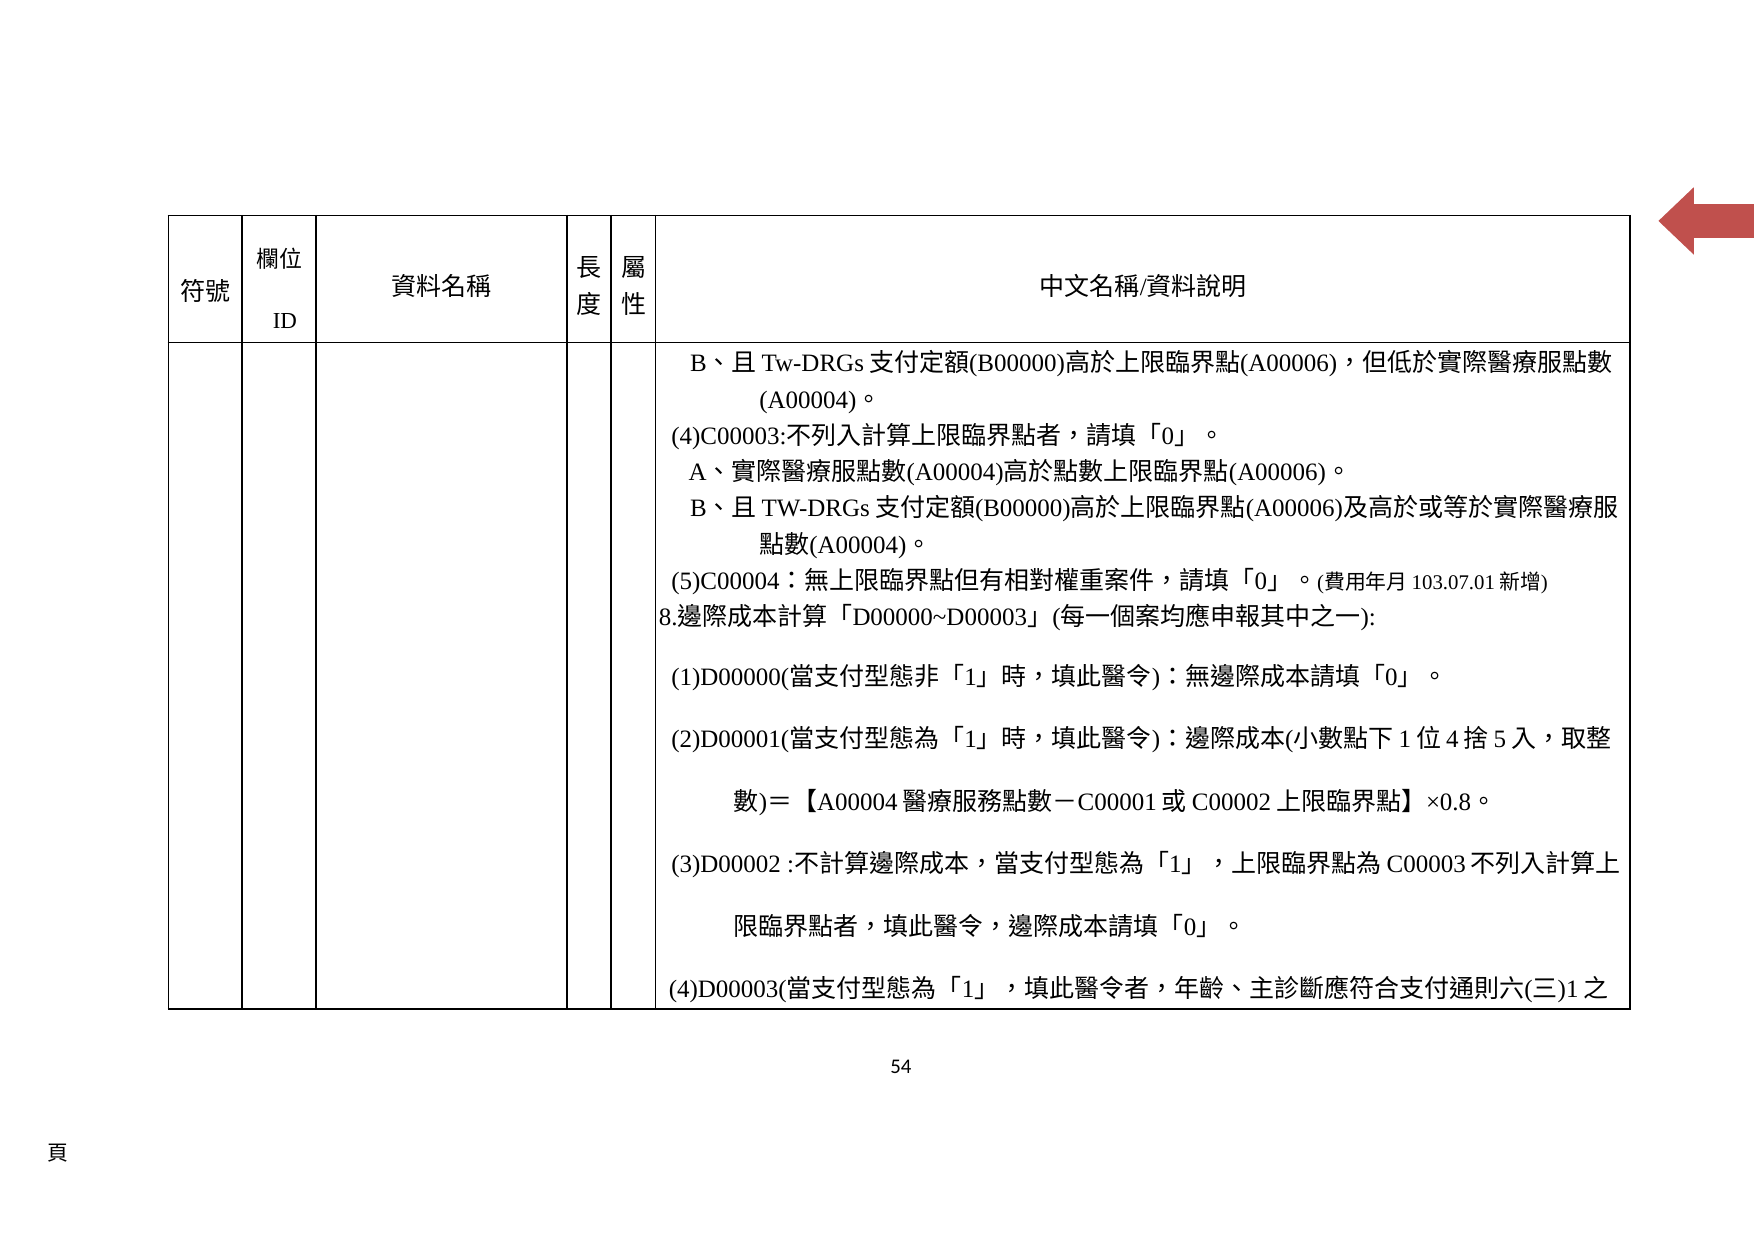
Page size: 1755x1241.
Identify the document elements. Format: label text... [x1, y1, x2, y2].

table_cell [169, 343, 241, 1008]
table_cell [243, 343, 315, 1008]
table_header 屬性 [612, 216, 655, 341]
table_header 欄位 ID [243, 216, 315, 341]
table_header 長度 [568, 216, 610, 341]
table_header 中文名稱/資料說明 [656, 216, 1629, 341]
table_header 符號 [169, 216, 241, 341]
table_cell [612, 343, 655, 1008]
table_header 資料名稱 [317, 216, 566, 341]
table_cell [568, 343, 610, 1008]
table_cell 填寫全民健康保險藥物給付項目及支付標準編碼或醫療服務給付項目及支付標準碼或特殊材料碼。 請按醫令代碼序依序申報,如係規律連續執行之醫令或同一醫令加成費用種類相同者,醫令請彙總列報。 Tw-DRG 醫令代碼： 1.Tw-DRGs支付內容「A00000~ A00006」，每一個案均應申報: (1)A00000:相對權重RW。 (2)A00001:標準給付額SPR。 (3)A00002:該Tw-DRG 幾何平均住院日。 (4)A00003:該Tw-DRG 下限臨界點。 (5)A00004:醫療服務點數=清單段欄位IDd83點數(含醫令類別「Z:部分負擔代碼改變已切帳申報之醫療費用點數」－醫令類別X之醫療費用點數)。 (6)A00005:該個案住院醫療服務點數清單欄位IDd14＋欄位IDd15之急慢性病床天數。 (7)A00006:該Tw-DRG上限臨界點。 2.基本診療加成「A10000~A10003」，每一個案均應申報其中之一: (1)A10000:無加成「0」。 (2)A10001:醫學中心加成。 (3)A10002:區域醫院加成。 (4)A10003:地區醫院加成。 3.兒童加成率「A20000~A40003」，每一個案均應申報其中之一: (1)非MDC15內科系加成: A.A20000:非MDC15內科系無加成「0」。 B.A20001:非MDC15內科系<6個月兒童加成。 C.A20002:非MDC15內科系>=6個月,<2歲兒童加成。 D.A20003:非MDC15內科系>=2歲,<=6歲兒童加成。 (2)非MDC15外科系加成: A.A30000:非MDC15外科系無加成0」。 B.A30001:非MDC15外科系<6個月兒童加成。 C.A30002:非MDC15外科系>=6個月,<2歲兒童加成。 D.A30003:非MD15C外科系>=2歲,<=6歲兒童加成。 (3)MDC15加成: A.A40000:MDC15無加成「0」。 B.A40001:MDC15<6個月兒童加成。 C.A40002:MDC15>=6個月,<2歲兒童加成。 D.A40003:MDC>=2歲,<=6歲兒童加成。 4.CMI加成率 「A50000~A50003」，每一個案均應申報其中之一: (1)A50000:CMI值無加成「0」。 (2)A50001:CMI值大於1.1，小於等於1.2加成。 (3)A50002:CMI值大於1.2，小於等於1.3加成。 (4)A50003:CMI值大於1.3加成。 5.山地離島加成「A60000~A60001」，每一個案均應申報其中之一: (1)A60000:無山地離島加成。 (2)A60001:山地離島加成。 6.Tw-DRGs 支付定額「B00000」，每一個案均應申報： B00000(Tw-DRGs 支付定額，小數點下1位4捨5入，取整數)＝A00000(相對權重RW)×A00001(標準給付額SPR)×(1+ 基本診療加成A10000~A10003其中之一＋兒童加成A20000~A40003其中之一＋CMI加成率「A50000~A50003」其中之一＋山地離島加成 A60000~A60001其中之一) 7.上限臨界點「C00000~C00004」每一個案均應申報其中之一: (1)C00000:無上限臨界點請填「0」 (當A00000：相對權重RW為「O」無權重時，填此醫令) (2)C00001:上限臨界點為A00006者。 (3)C00002:上限臨界點以TW-DRGs支付定額(B00000)計算者。 A、實際醫療服點數(A00004)高於點數上限臨界點(A00006)。 B、且Tw-DRGs支付定額(B00000)高於上限臨界點(A00006)，但低於實際醫療服點數(A00004)。 (4)C00003:不列入計算上限臨界點者，請填「0」。 A、實際醫療服點數(A00004)高於點數上限臨界點(A00006)。 B、且TW-DRGs支付定額(B00000)高於上限臨界點(A00006)及高於或等於實際醫療服點數(A00004)。 (5)C00004：無上限臨界點但有相對權重案件，請填「0」。(費用年月103.07.01新增) 8.邊際成本計算「D00000~D00003」(每一個案均應申報其中之一): (1)D00000(當支付型態非「1」時，填此醫令)：無邊際成本請填「0」。 (2)D00001(當支付型態為「1」時，填此醫令)：邊際成本(小數點下1位4捨5入，取整 數)＝【A00004醫療服務點數－C00001或C00002上限臨界點】×0.8。 (3)D00002 :不計算邊際成本，當支付型態為「1」，上限臨界點為C00003不列入計算上 限臨界點者，填此醫令，邊際成本請填「0」。 (4)D00003(當支付型態為「1」，填此醫令者，年齡、主診斷應符合支付通則六(三)1之規 定)：邊際成本(小數點下1位四捨五入，取整數)＝【A00004醫療服務點數－ C00001或C00002上限臨界點】×1 9.Tw-DRGs 支付點數「E00000~E00005」，每一個案均應申報其中之一: (1)E00000費用在上下限臨界點範圍內者＝B00000支付定額＋D00000無邊際成本 (2)E00001費用高於上限臨界點者＝B00000支付定額＋D00001或D00003邊際成本或 D00002不計算邊際成本 (3)E00002費用低於下限臨界點核實申報者＝A00004醫療服務點數 (4)E00003無權重之Tw-DRGs 核實申報者＝A00004醫療服務點數 (5)E00004該Tw-DRGs 個案<20核實申報者＝A00004醫療服務點數 (6)E00005論日支付者＝B00000支付定額÷ A00002該Tw-DRGs 幾何平均住院 × A00005該個案住院醫療服務點數清單段欄位IDd14及d15之急、慢性病床天 數；小數點下1位四捨五入，取整數。 10.Tw-DRGs案件使用第二類得加計額外點數特殊材料「H00000~H00032」，每一個案均應申報其中之一；小數點下1位四捨五入，取整數: (1)H00000:無使用第二類得加計額外點數特殊材料者，請填「0」。 (2)H00011~ H00014:不得加計額外點數者，請填「0」。 A.H00011:實際醫療費用點數(A00004)低於等於下限臨界點(A00003)者。 B.H00012:實際醫療費用點數(A00004)小於等於Tw-DRGs定額(B00000)者。 C.H00013:實際醫療費用點數(A00004)大於等於Tw-DRGs定額(B00000)，惟Tw-DRGs 定額(B00000)大於上限臨界點(A00006)者。 D.H00014:因無權重（Tw-DRGs支付點數E00003）或該Tw-DRG個案數<20（Tw-DRGs 支付點數E00004）核實申報者。 (3)H00021~H00022:實際醫療費用點數(A00004)大於Tw-DRGs定額（B00000），且實際醫療點數(A00004)小於等於上限臨界點(A00006)者，額外加計點數以下列情況之一取低者： A.H00021:加計點數採打折後之新功能特材總點數。 B.H00022:加計定額至實際醫療點數差額之加成者=【實際醫療費用點數 (A00004)-Tw-DRGs定額(B00000)】 × 加成比率。 (4)H00031~ H00032:實際醫療費用點數(A00004)大於上限臨界點(A00006)，且上限臨界點(A00006)大於定額(B00000)者，額外加計點數以下列情況之一取低者： A.H00031:加計點數採打折後之新功能特材總點數。 B.H00032:加計定額至上限臨界點數差額之加成者=【上限臨界點(A00006)-Tw-DRGs定額(B00000)】 × 加成比率。 11.Tw-DRGs 實際支付點數(申報醫療點數)「F00000~F00001」，每一個案均應申報其中之一： (1)「F00000」Tw-DRGs 實際支付點數(申報醫療點數) ＝E00000或E00001或E00005＋醫令類別X之點數＋「H00000~H00032」之點數－「J00001」之點數。 (2)F00001＝E00002或E00003或E00004＋醫令類別X之點數＋「H00000~H00032」之點數 12.部分負擔代碼改變切帳申報，出院時該次費用應申報醫令類別「B: 部分負擔代碼改變已切帳申報之費用之資料」之下列2項醫令，且醫令類別應另有「Z: 部分負擔代碼改變已切帳申報費用之藥品、診療明細、特殊材料醫令」之醫令: (1)G00000:部分負擔代碼改變已切帳申報之個案資料。 (2)G00001:部分負擔代碼改變已切帳申報且該次已收取之部分負擔點數，如為免部分負擔者，點數請填「0」。 13.該筆醫令為「費用點數」者，該費用點數(例如B00000、D00001、E00005)於計算後小數點下1位四捨五入，取整數。 14.器官捐贈來源資訊Y00000：申報心臟移植(68035B)、肝臟移植(75020B)、腎臟移植(76020B)、肺臟移植(單側68037B、雙側68047B)、胰臟移植(75418B)、角膜移植(85213B)、深層前角膜移植（85215B）、角膜內皮移植(85216B)、角膜內皮移植(使用已分離之角膜；85217B)者，應填報器官捐贈來源資訊Y00000之醫令。 15.自費特材點數申報： J00001:所有醫令類別D(被替代之健保給付特材項目)之點數加總。 16.醫令代碼ISS(外傷嚴重度分數)之醫令類別填報G(專案支付參考數值)，另p11欄位為必填欄位。 四、虛擬醫令代碼903(同次住院由新生兒依附註記方式就醫，改以非依附註記方式就醫之費用拆2筆以上申報案件)，第2筆申報案件應填報p12「切帳前筆資料」，本項虛擬醫令請以醫令類別G(專案支付參考數值)填報。 [656, 343, 1629, 1008]
table_cell [317, 343, 566, 1008]
